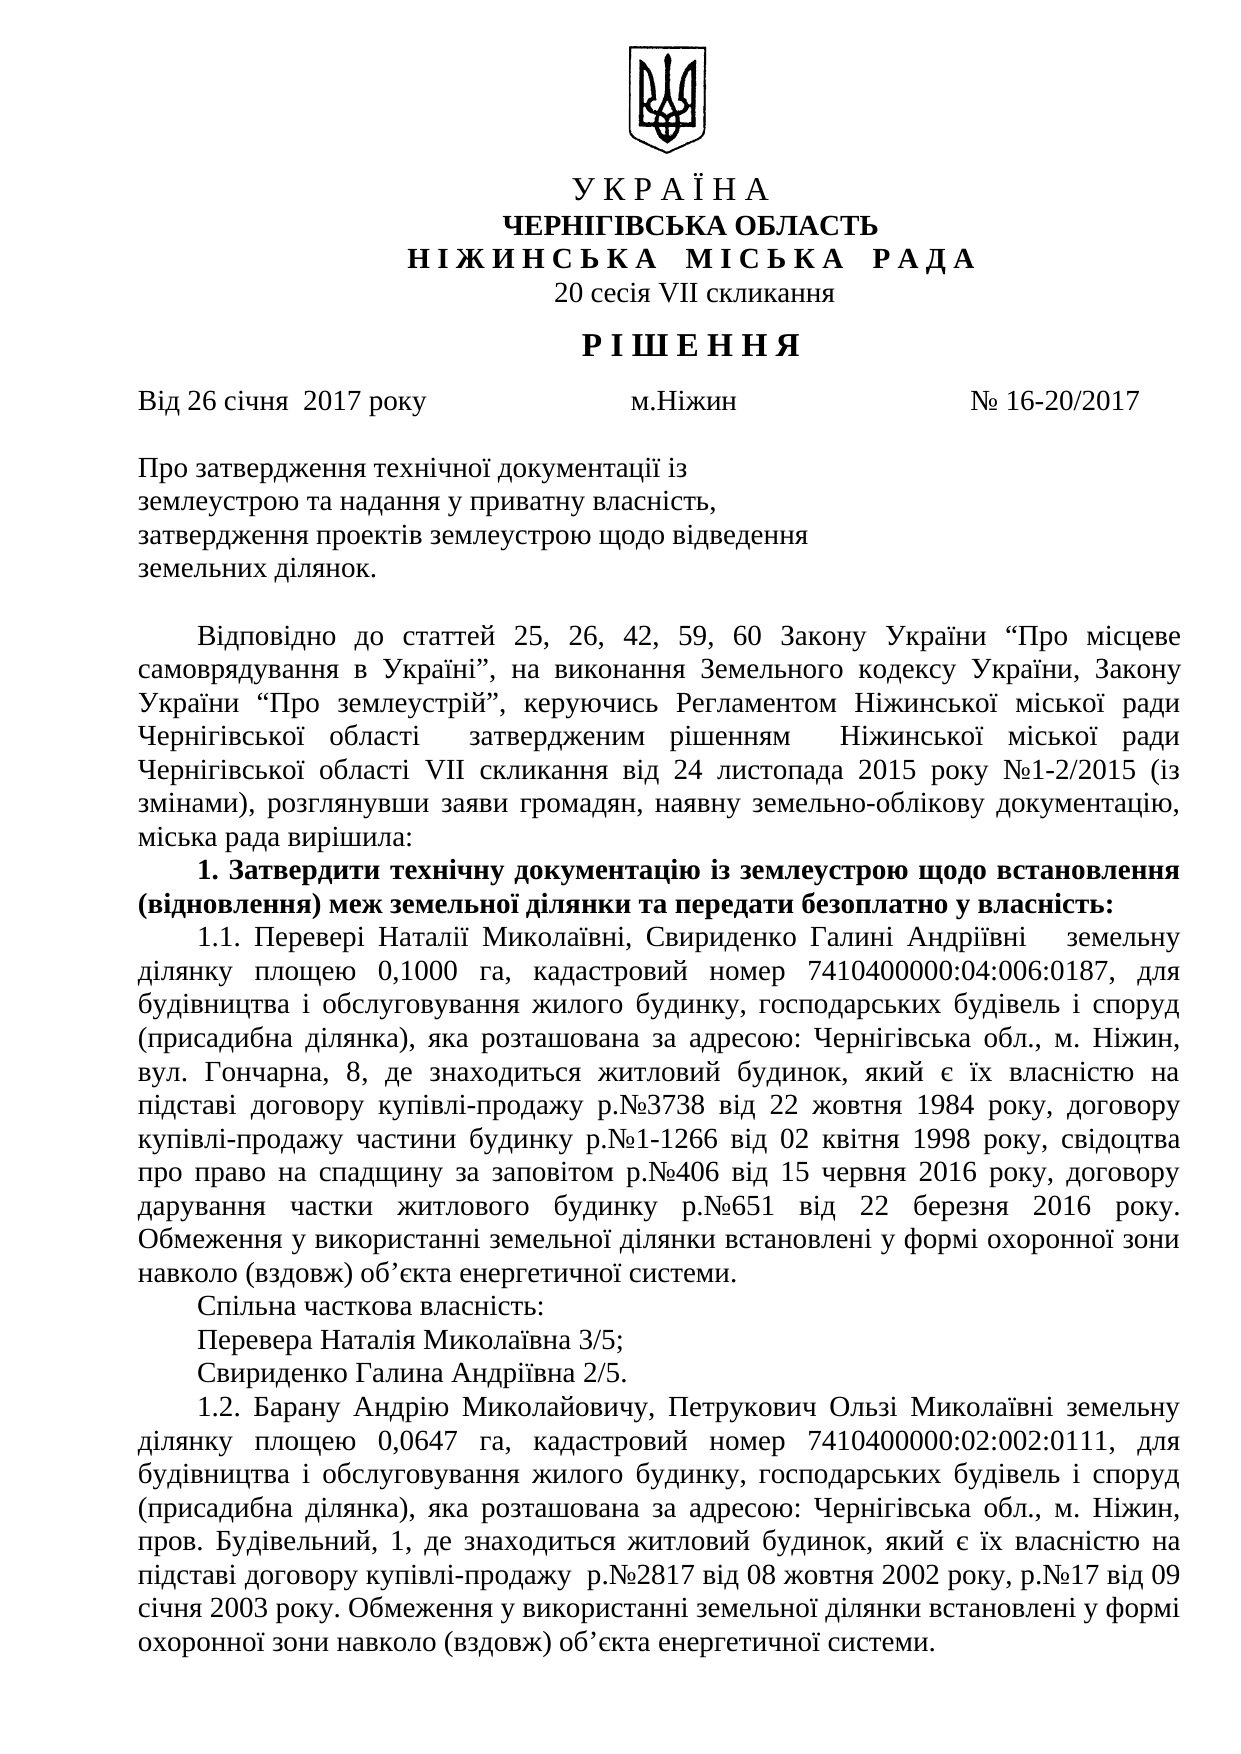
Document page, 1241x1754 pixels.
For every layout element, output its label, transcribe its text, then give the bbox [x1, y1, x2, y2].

subtitle Н І Ж И Н С Ь К А М І С Ь К А Р А Д А [200, 242, 1181, 275]
text ЧЕРНІГІВСЬКА ОБЛАСТЬ [200, 208, 938, 242]
subtitle У К Р А Ї Н А [200, 170, 1181, 244]
text Відповідно до статтей 25, 26, 42, 59, 60 Закону України “Про місцеве самоврядування в Україні”, на виконання Земельного кодексу України, Закону України “Про землеустрій”, керуючись Регламентом Ніжинської міської ради Чернігівської області затвердженим рішенням Ніжинської міської ради Чернігівської області VII скликання від 24 листопада 2015 року №1-2/2015 (із змінами), розглянувши заяви громадян, наявну земельно-облікову документацію, міська рада вирішила: [138, 618, 1181, 852]
picture [628, 46, 707, 154]
table_header Про затвердження технічної документації із землеустрою та надання у приватну власність, затвердження проектів землеустрою щодо відведення земельних ділянок. [138, 416, 813, 584]
text 1. Затвердити технічну документацію із землеустрою щодо встановлення (відновлення) меж земельної ділянки та передати безоплатно у власність: [138, 852, 1181, 919]
text 1.2. Барану Андрію Миколайовичу, Петрукович Ользі Миколаївні земельну ділянку площею 0,0647 га, кадастровий номер 7410400000:02:002:0111, для будівництва і обслуговування жилого будинку, господарських будівель і споруд (присадибна ділянка), яка розташована за адресою: Чернігівська обл., м. Ніжин, пров. Будівельний, 1, де знаходиться житловий будинок, який є їх власністю на підставі договору купівлі-продажу р.№2817 від 08 жовтня 2002 року, р.№17 від 09 січня 2003 року. Обмеження у використанні земельної ділянки встановлені у формі охоронної зони навколо (вздовж) об’єкта енергетичної системи. [138, 1389, 1181, 1657]
text Перевера Наталія Миколаївна 3/5; [138, 1322, 1181, 1356]
text 1.1. Перевері Наталії Миколаївні, Свириденко Галині Андріївні земельну ділянку площею 0,1000 га, кадастровий номер 7410400000:04:006:0187, для будівництва і обслуговування жилого будинку, господарських будівель і споруд (присадибна ділянка), яка розташована за адресою: Чернігівська обл., м. Ніжин, вул. Гончарна, 8, де знаходиться житловий будинок, який є їх власністю на підставі договору купівлі-продажу р.№3738 від 22 жовтня 1984 року, договору купівлі-продажу частини будинку р.№1-1266 від 02 квітня 1998 року, свідоцтва про право на спадщину за заповітом р.№406 від 15 червня 2016 року, договору дарування частки житлового будинку р.№651 від 22 березня 2016 року. Обмеження у використанні земельної ділянки встановлені у формі охоронної зони навколо (вздовж) об’єкта енергетичної системи. [138, 919, 1181, 1288]
table_header [813, 416, 1227, 584]
text Спільна часткова власність: [138, 1288, 1181, 1322]
text Свириденко Галина Андріївна 2/5. [138, 1356, 1181, 1389]
text Від 26 січня 2017 року м.Ніжин № 16-20/2017 [138, 383, 1181, 416]
text 20 сесія VII скликання [200, 275, 1181, 309]
text Р І Ш Е Н Н Я [200, 325, 1181, 364]
